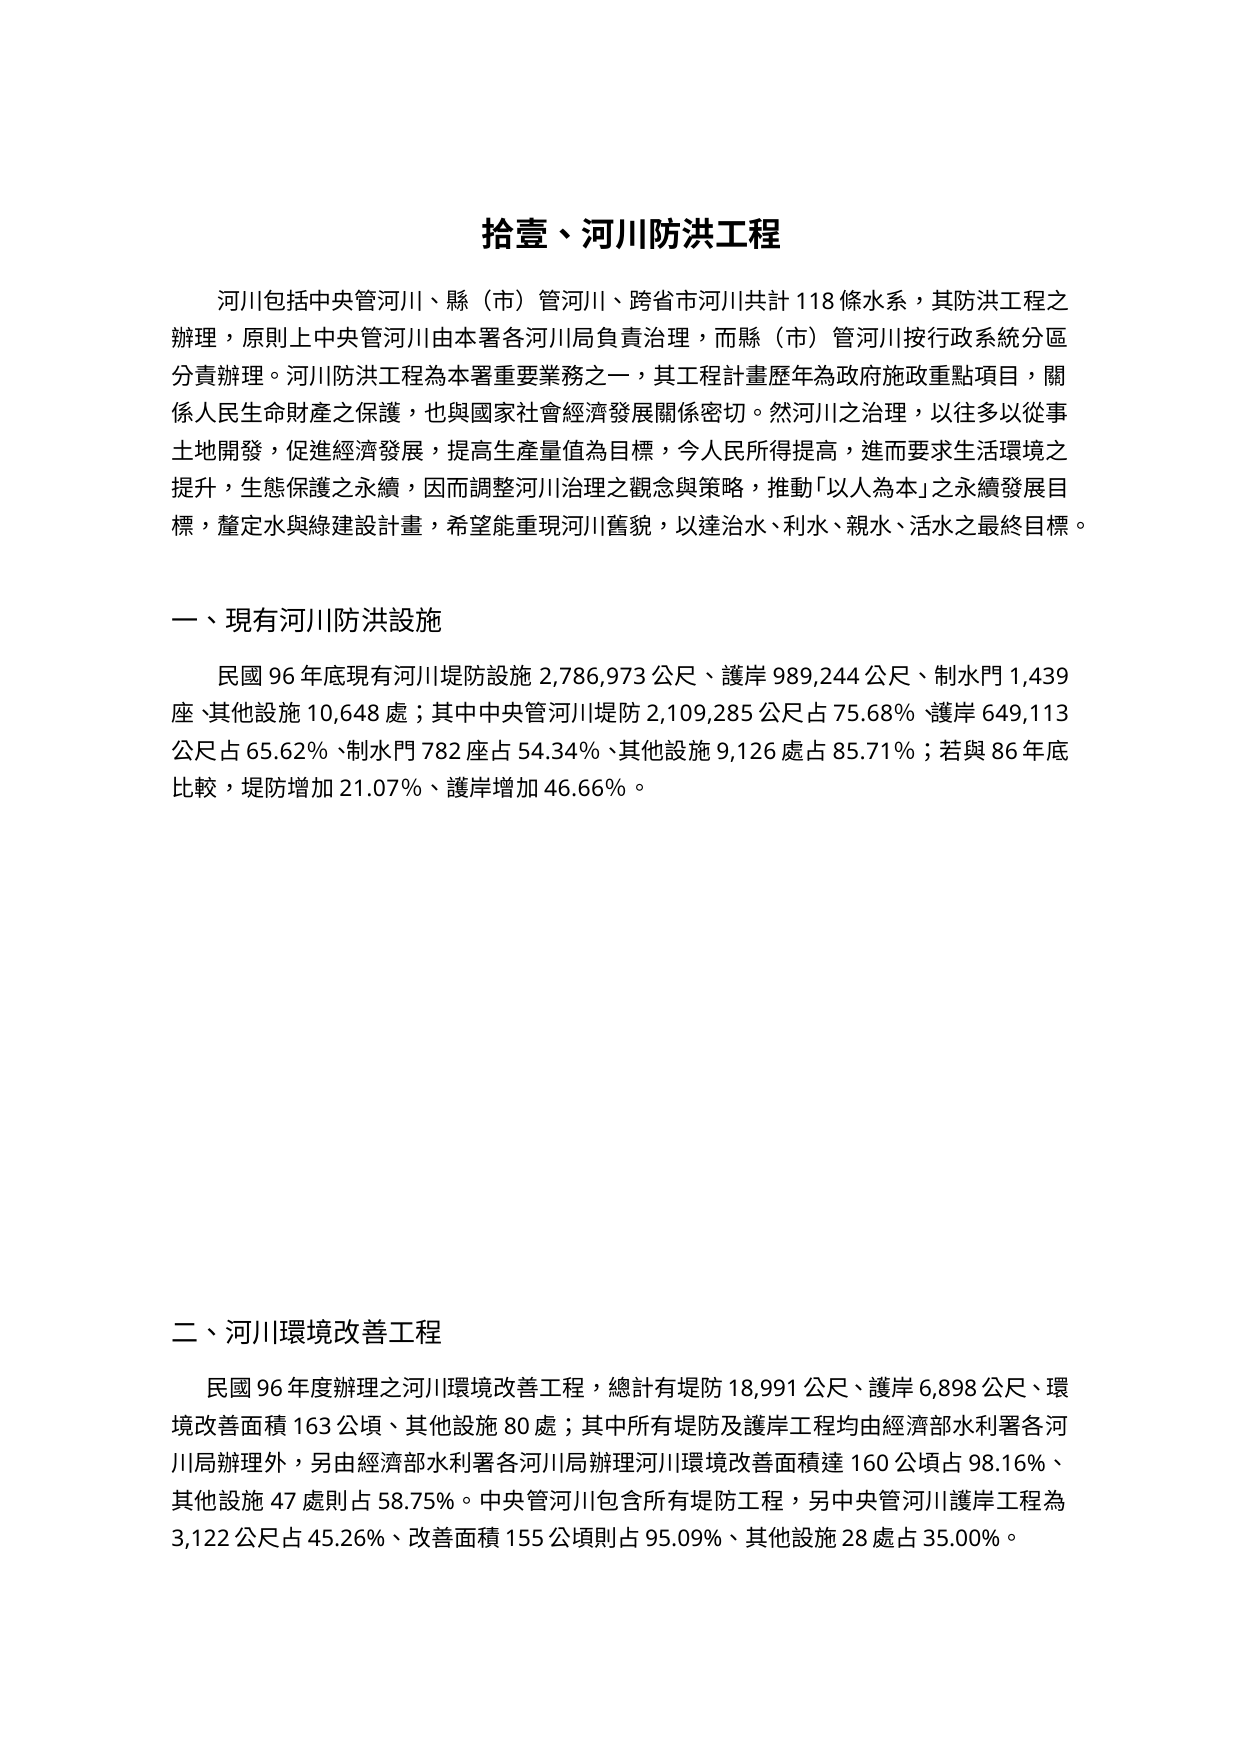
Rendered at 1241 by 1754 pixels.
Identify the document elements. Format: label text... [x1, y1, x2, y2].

text 民國96年底現有河川堤防設施 2,786,973公尺、護岸989,244公尺、制水門1,439座、其他設施10,648處；其中中央管河川堤防2,109,285公尺占75.68％、護岸649,113公尺占65.62％、制水門782座占54.34％、其他設施9,126處占85.71％；若與86年底比較，堤防增加21.07％、護岸增加46.66％。 [171, 656, 1069, 806]
text 河川包括中央管河川、縣（市）管河川、跨省市河川共計118條水系，其防洪工程之辦理，原則上中央管河川由本署各河川局負責治理，而縣（市）管河川按行政系統分區分責辦理。河川防洪工程為本署重要業務之一，其工程計畫歷年為政府施政重點項目，關係人民生命財產之保護，也與國家社會經濟發展關係密切。然河川之治理，以往多以從事土地開發，促進經濟發展，提高生產量值為目標，今人民所得提高，進而要求生活環境之提升，生態保護之永續，因而調整河川治理之觀念與策略，推動「以人為本」之永續發展目標，釐定水與綠建設計畫，希望能重現河川舊貌，以達治水、利水、親水、活水之最終目標。 [171, 281, 1069, 543]
text 拾壹、河川防洪工程 [171, 194, 1069, 269]
text 民國96年度辦理之河川環境改善工程，總計有堤防18,991公尺、護岸6,898公尺、環境改善面積163公頃、其他設施80處；其中所有堤防及護岸工程均由經濟部水利署各河川局辦理外，另由經濟部水利署各河川局辦理河川環境改善面積達160公頃占98.16%、其他設施47處則占58.75%。中央管河川包含所有堤防工程，另中央管河川護岸工程為3,122公尺占45.26%、改善面積155公頃則占95.09%、其他設施28處占35.00%。 [171, 1368, 1069, 1556]
text 一、現有河川防洪設施 [171, 581, 1069, 656]
text 二、河川環境改善工程 [171, 1293, 1069, 1368]
